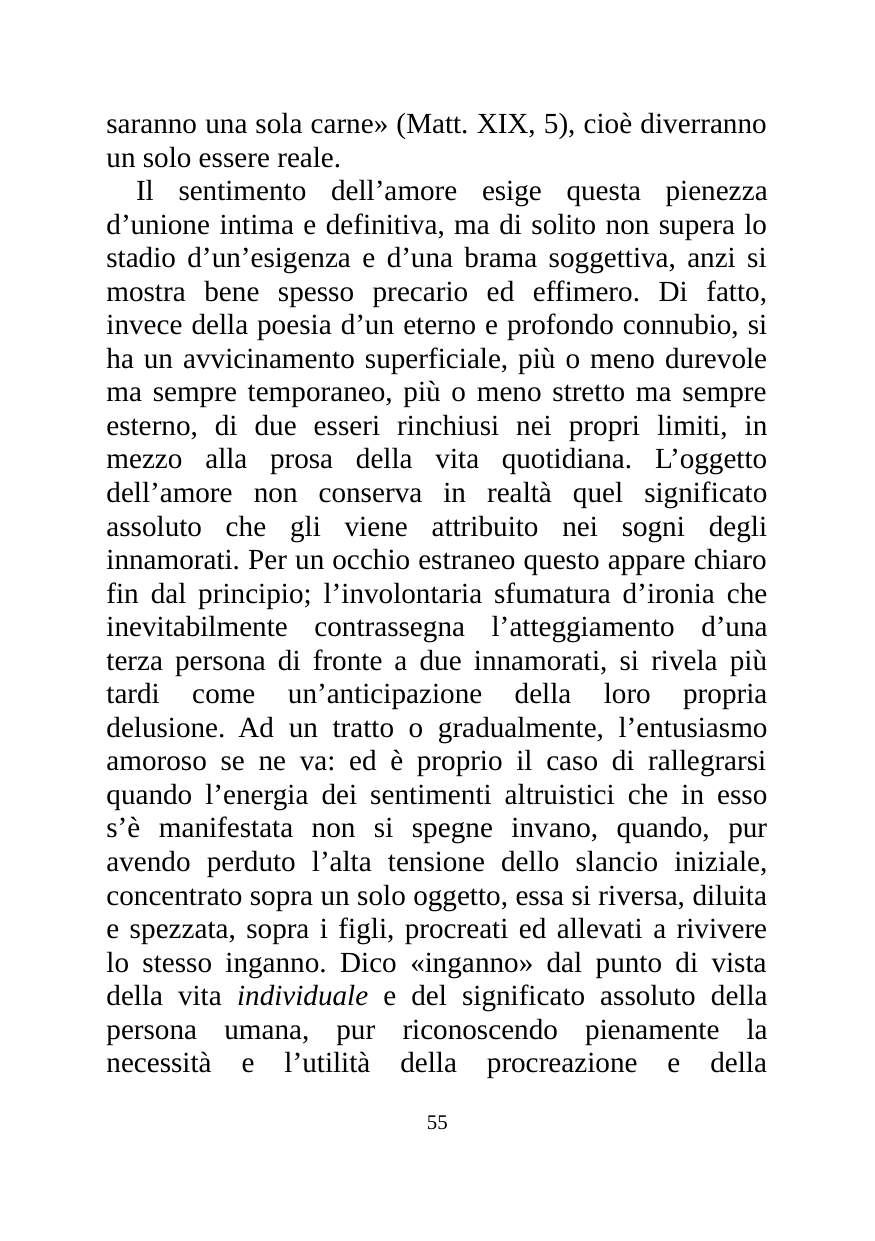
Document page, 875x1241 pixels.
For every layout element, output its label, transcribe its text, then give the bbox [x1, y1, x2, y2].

text Il sentimento dell’amore esige questa pienezza d’unione intima e definitiva, ma di solito non supera lo stadio d’un’esigenza e d’una brama soggettiva, anzi si mostra bene spesso precario ed effimero. Di fatto, invece della poesia d’un eterno e profondo connubio, si ha un avvicinamento superficiale, più o meno durevole ma sempre temporaneo, più o meno stretto ma sempre esterno, di due esseri rinchiusi nei propri limiti, in mezzo alla prosa della vita quotidiana. L’oggetto dell’amore non conserva in realtà quel significato assoluto che gli viene attribuito nei sogni degli innamorati. Per un occhio estraneo questo appare chiaro fin dal principio; l’involontaria sfumatura d’ironia che inevitabilmente contrassegna l’atteggiamento d’una terza persona di fronte a due innamorati, si rivela più tardi come un’anticipazione della loro propria delusione. Ad un tratto o gradualmente, l’entusiasmo amoroso se ne va: ed è proprio il caso di rallegrarsi quando l’energia dei sentimenti altruistici che in esso s’è manifestata non si spegne invano, quando, pur avendo perduto l’alta tensione dello slancio iniziale, concentrato sopra un solo oggetto, essa si riversa, diluita e spezzata, sopra i figli, procreati ed allevati a rivivere lo stesso inganno. Dico «inganno» dal punto di vista della vita individuale e del significato assoluto della persona umana, pur riconoscendo pienamente la necessità e l’utilità della procreazione e della [106, 173, 768, 1079]
text saranno una sola carne» (Matt. XIX, 5), cioè diverranno un solo essere reale. [106, 106, 768, 173]
